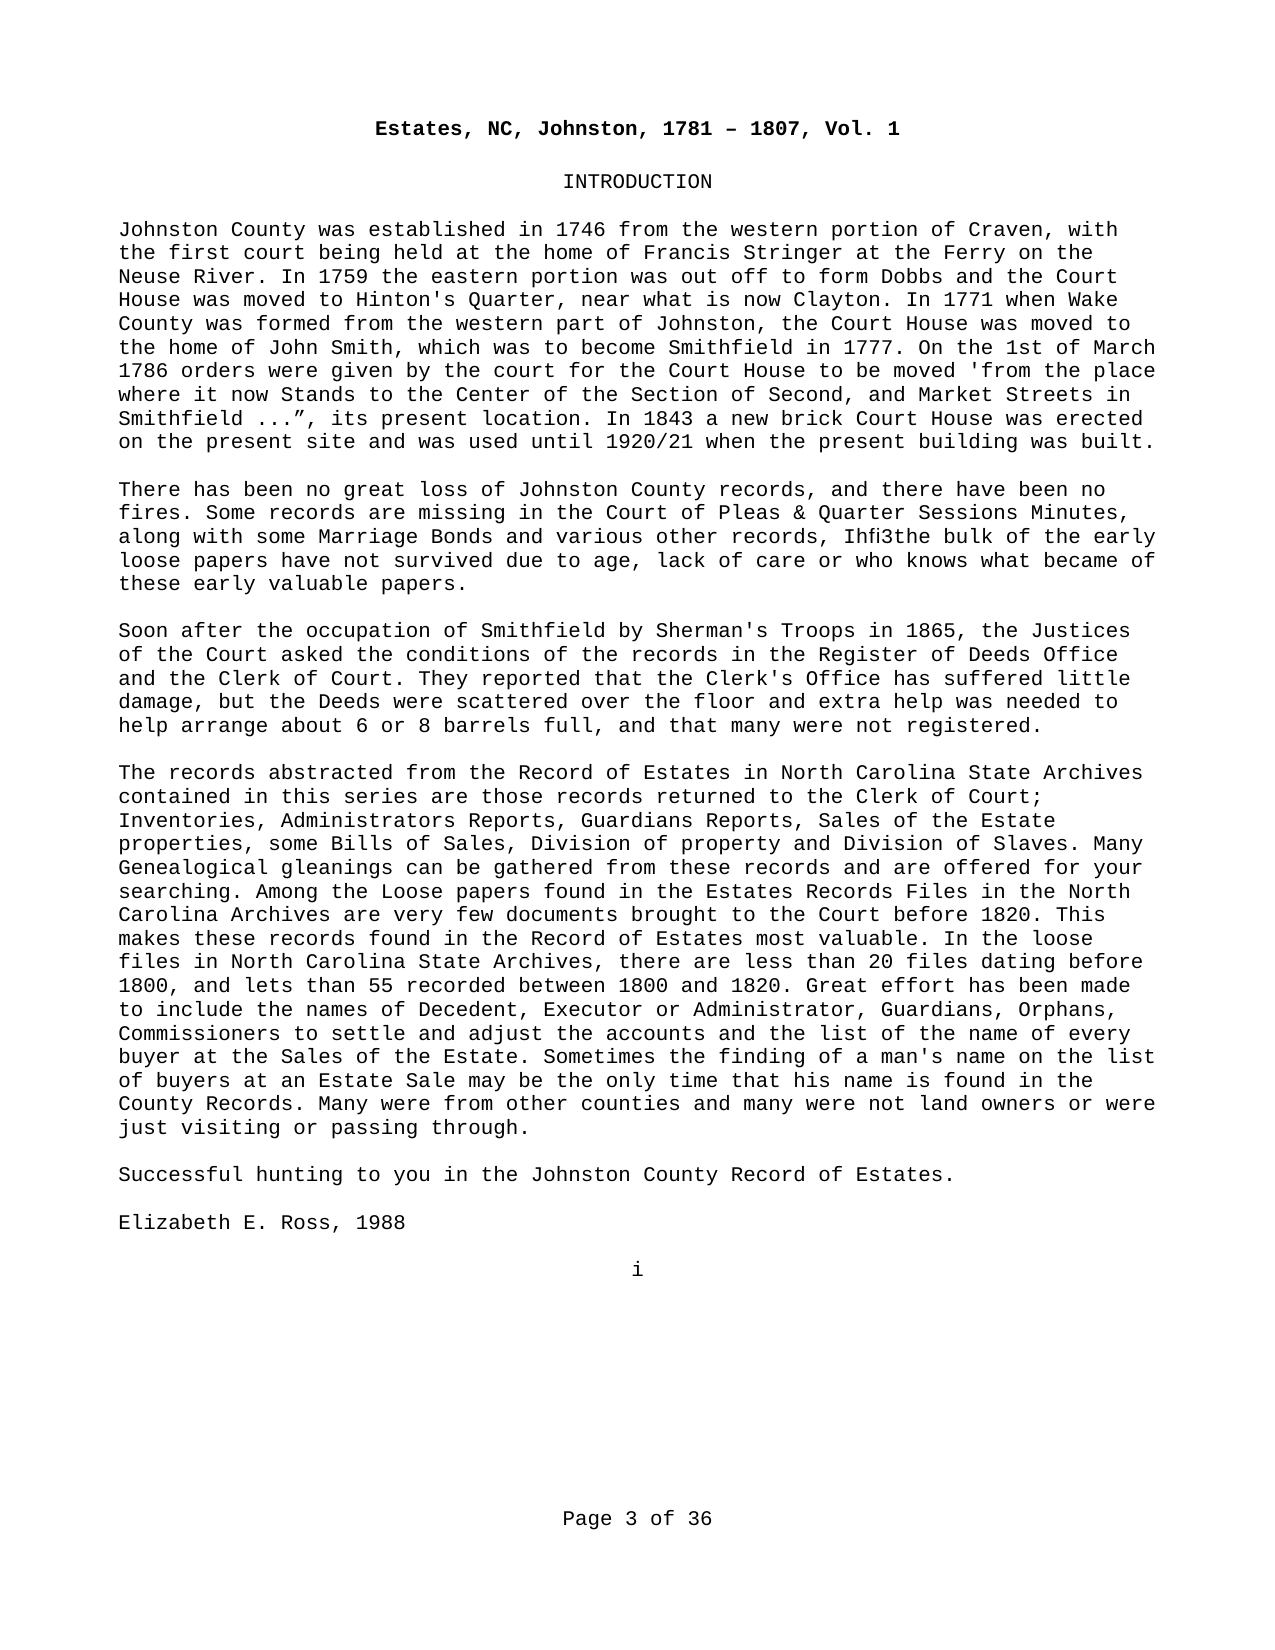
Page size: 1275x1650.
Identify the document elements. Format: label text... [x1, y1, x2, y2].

text Johnston County was established in 1746 from the western portion of Craven, with the first court being held at the home of Francis Stringer at the Ferry on the Neuse River. In 1759 the eastern portion was out off to form Dobbs and the Court House was moved to Hinton's Quarter, near what is now Clayton. In 1771 when Wake County was formed from the western part of Johnston, the Court House was moved to the home of John Smith, which was to become Smithfield in 1777. On the 1st of March 1786 orders were given by the court for the Court House to be moved 'from the place where it now Stands to the Center of the Section of Second, and Market Streets in Smithfield ...”, its present location. In 1843 a new brick Court House was erected on the present site and was used until 1920/21 when the present building was built. [118, 218, 1157, 455]
text INTRODUCTION [118, 171, 1157, 195]
text Elizabeth E. Ross, 1988 [118, 1212, 1157, 1235]
text Successful hunting to you in the Johnston County Record of Estates. [118, 1164, 1157, 1188]
text There has been no great loss of Johnston County records, and there have been no fires. Some records are missing in the Court of Pleas & Quarter Sessions Minutes, along with some Marriage Bonds and various other records, Ihﬁ3the bulk of the early loose papers have not survived due to age, lack of care or who knows what became of these early valuable papers. [118, 479, 1157, 597]
text Soon after the occupation of Smithfield by Sherman's Troops in 1865, the Justices of the Court asked the conditions of the records in the Register of Deeds Office and the Clerk of Court. They reported that the Clerk's Office has suffered little damage, but the Deeds were scattered over the floor and extra help was needed to help arrange about 6 or 8 barrels full, and that many were not registered. [118, 621, 1157, 739]
text The records abstracted from the Record of Estates in North Carolina State Archives contained in this series are those records returned to the Clerk of Court; Inventories, Administrators Reports, Guardians Reports, Sales of the Estate properties, some Bills of Sales, Division of property and Division of Slaves. Many Genealogical gleanings can be gathered from these records and are offered for your searching. Among the Loose papers found in the Estates Records Files in the North Carolina Archives are very few documents brought to the Court before 1820. This makes these records found in the Record of Estates most valuable. In the loose files in North Carolina State Archives, there are less than 20 files dating before 1800, and lets than 55 recorded between 1800 and 1820. Great effort has been made to include the names of Decedent, Executor or Administrator, Guardians, Orphans, Commissioners to settle and adjust the accounts and the list of the name of every buyer at the Sales of the Estate. Sometimes the finding of a man's name on the list of buyers at an Estate Sale may be the only time that his name is found in the County Records. Many were from other counties and many were not land owners or were just visiting or passing through. [118, 762, 1157, 1141]
text i [118, 1259, 1157, 1283]
